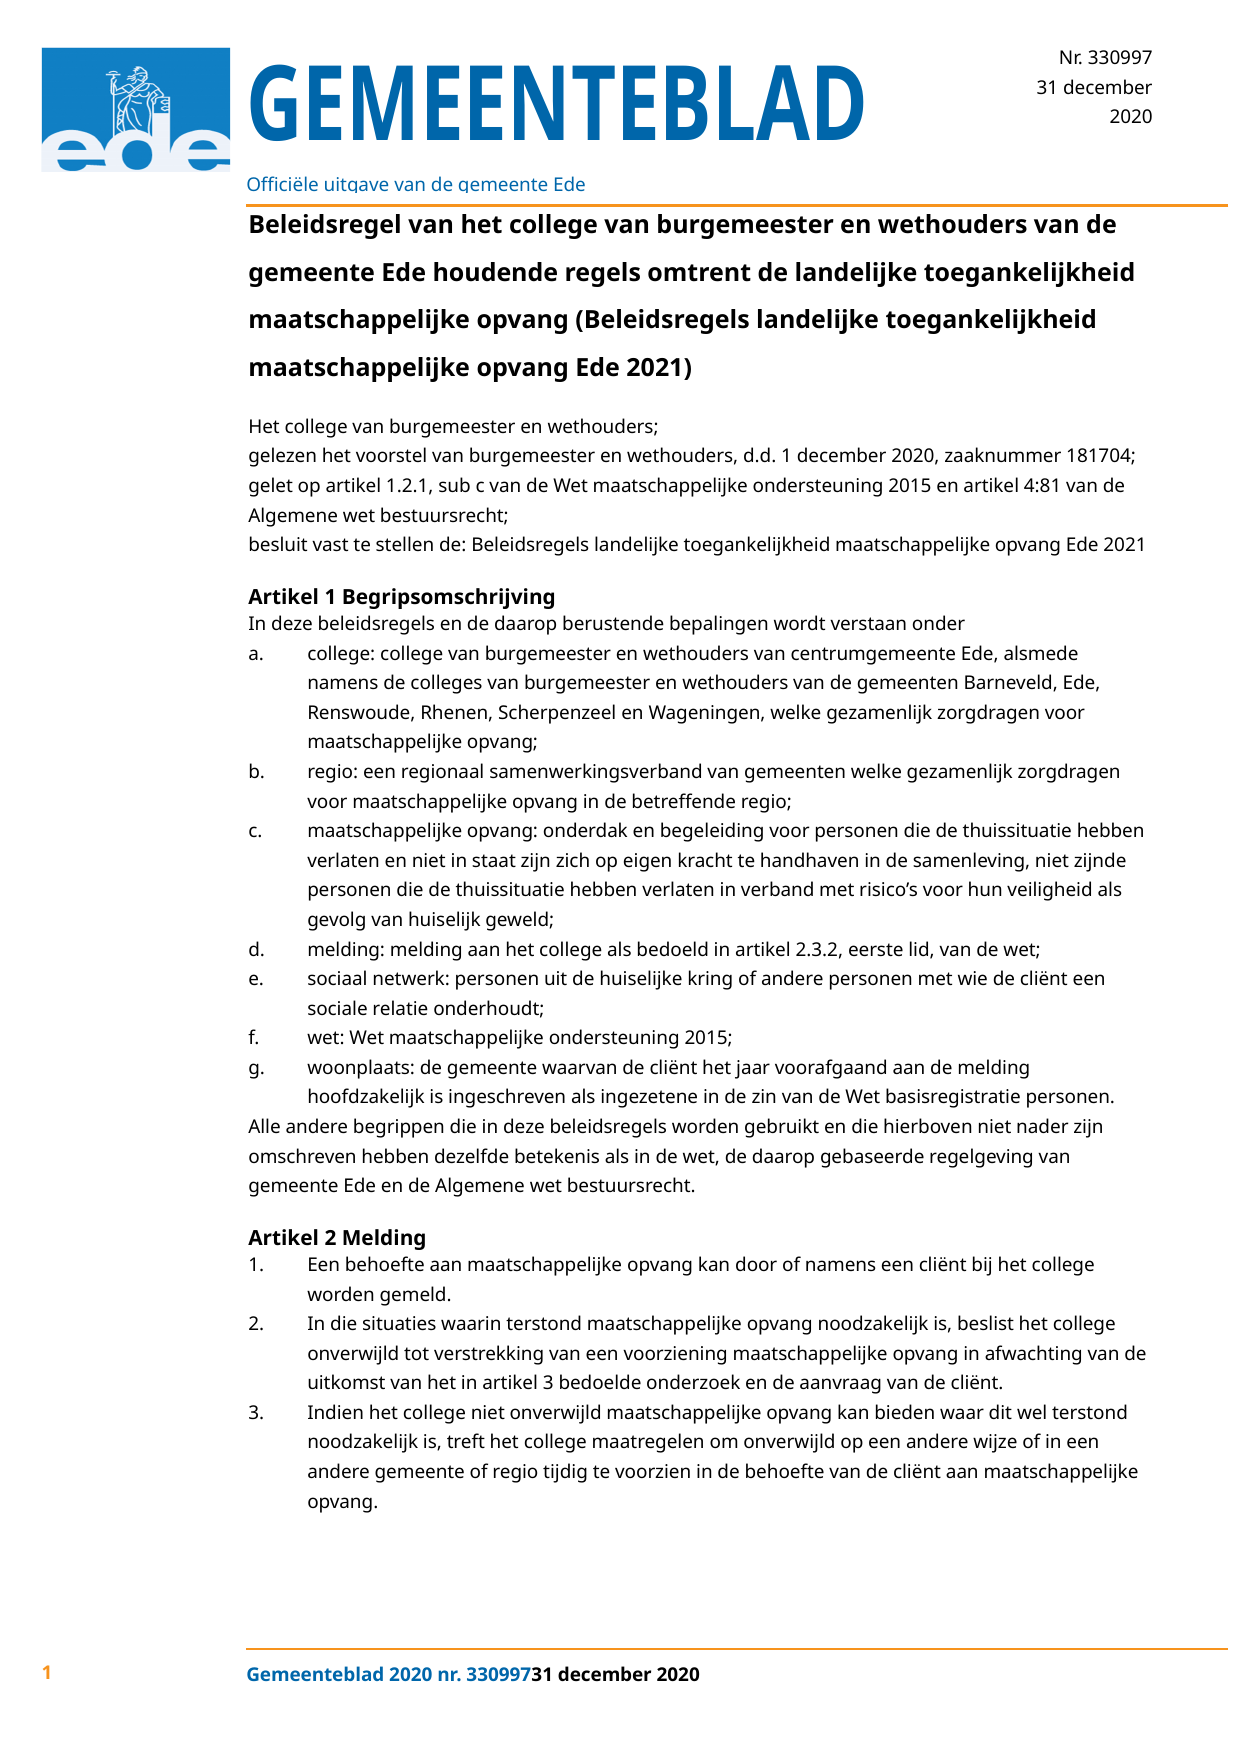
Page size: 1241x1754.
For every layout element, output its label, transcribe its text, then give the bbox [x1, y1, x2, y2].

list regio: een regionaal samenwerkingsverband van gemeenten welke gezamenlijk zorgdragen voor maatschappelijke opvang in de betreffende regio; [248, 758, 1152, 813]
list woonplaats: de gemeente waarvan de cliënt het jaar voorafgaand aan de melding hoofdzakelijk is ingeschreven als ingezetene in de zin van de Wet basisregistratie personen. [248, 1054, 1152, 1109]
text besluit vast te stellen de: Beleidsregels landelijke toegankelijkheid maatschappelijke opvang Ede 2021 [248, 531, 1152, 557]
text Artikel 1 Begripsomschrijving [248, 582, 1152, 610]
text Alle andere begrippen die in deze beleidsregels worden gebruikt en die hierboven niet nader zijn omschreven hebben dezelfde betekenis als in de wet, de daarop gebaseerde regelgeving van gemeente Ede en de Algemene wet bestuursrecht. [248, 1113, 1152, 1198]
list Indien het college niet onverwijld maatschappelijke opvang kan bieden waar dit wel terstond noodzakelijk is, treft het college maatregelen om onverwijld op een andere wijze of in een andere gemeente of regio tijdig te voorzien in de behoefte van de cliënt aan maatschappelijke opvang. [248, 1399, 1152, 1514]
list maatschappelijke opvang: onderdak en begeleiding voor personen die de thuissituatie hebben verlaten en niet in staat zijn zich op eigen kracht te handhaven in de samenleving, niet zijnde personen die de thuissituatie hebben verlaten in verband met risico’s voor hun veiligheid als gevolg van huiselijk geweld; [248, 817, 1152, 932]
text gelezen het voorstel van burgemeester en wethouders, d.d. 1 december 2020, zaaknummer 181704; [248, 443, 1152, 468]
picture [41, 47, 231, 172]
list sociaal netwerk: personen uit de huiselijke kring of andere personen met wie de cliënt een sociale relatie onderhoudt; [248, 965, 1152, 1021]
list Een behoefte aan maatschappelijke opvang kan door of namens een cliënt bij het college worden gemeld. [248, 1251, 1152, 1307]
text gelet op artikel 1.2.1, sub c van de Wet maatschappelijke ondersteuning 2015 en artikel 4:81 van de Algemene wet bestuursrecht; [248, 472, 1152, 528]
text Artikel 2 Melding [248, 1223, 1152, 1251]
list college: college van burgemeester en wethouders van centrumgemeente Ede, alsmede namens de colleges van burgemeester en wethouders van de gemeenten Barneveld, Ede, Renswoude, Rhenen, Scherpenzeel en Wageningen, welke gezamenlijk zorgdragen voor maatschappelijke opvang; [248, 640, 1152, 754]
list wet: Wet maatschappelijke ondersteuning 2015; [248, 1024, 1152, 1050]
list In die situaties waarin terstond maatschappelijke opvang noodzakelijk is, beslist het college onverwijld tot verstrekking van een voorziening maatschappelijke opvang in afwachting van de uitkomst van het in artikel 3 bedoelde onderzoek en de aanvraag van de cliënt. [248, 1310, 1152, 1395]
list melding: melding aan het college als bedoeld in artikel 2.3.2, eerste lid, van de wet; [248, 936, 1152, 961]
text Het college van burgemeester en wethouders; [248, 413, 1152, 439]
text In deze beleidsregels en de daarop berustende bepalingen wordt verstaan onder [248, 610, 1152, 636]
text Beleidsregel van het college van burgemeester en wethouders van de gemeente Ede houdende regels omtrent de landelijke toegankelijkheid maatschappelijke opvang (Beleidsregels landelijke toegankelijkheid maatschappelijke opvang Ede 2021) [248, 207, 1152, 384]
